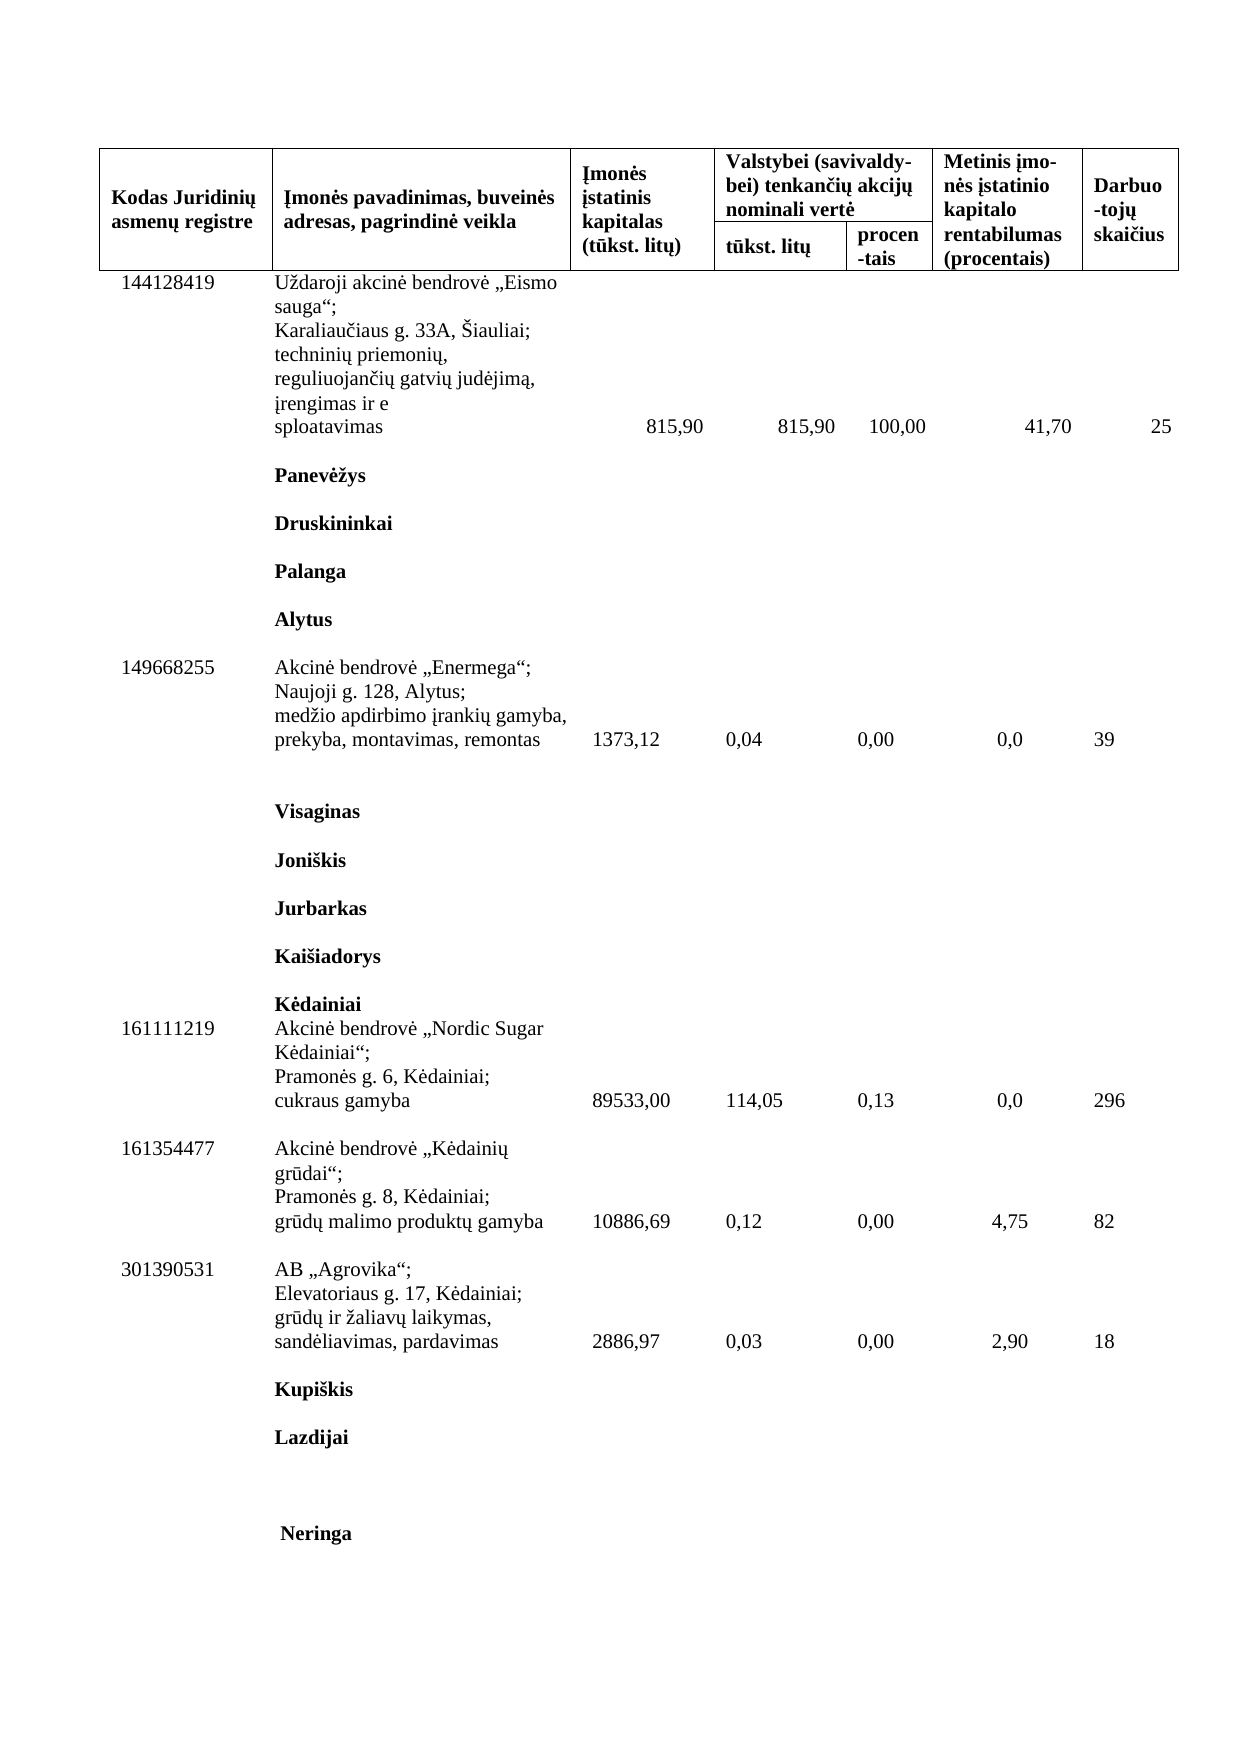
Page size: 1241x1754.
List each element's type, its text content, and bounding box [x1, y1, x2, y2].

table_cell [104, 920, 1183, 944]
table_cell [104, 848, 263, 872]
table_cell 815,90 [714, 271, 846, 438]
table_cell [100, 1233, 104, 1257]
table_cell [104, 800, 263, 823]
table_cell 25 [1083, 270, 1183, 438]
table_cell Panevėžys [263, 463, 1183, 487]
table_cell [1183, 1233, 1198, 1257]
table_cell [100, 824, 104, 848]
table_cell [104, 896, 263, 920]
table_cell [1183, 848, 1198, 872]
table_cell [100, 800, 104, 823]
table_cell Alytus [263, 607, 1183, 631]
table_cell 0,00 [846, 1136, 937, 1233]
table_cell [100, 607, 104, 631]
table_cell 39 [1083, 655, 1183, 751]
table_cell [100, 559, 104, 583]
table_cell Kėdainiai [263, 992, 1183, 1016]
table_cell [1183, 775, 1198, 799]
table_cell 2,90 [937, 1257, 1082, 1353]
table_cell [100, 1401, 104, 1425]
table_cell 4,75 [937, 1136, 1082, 1233]
table_cell [1183, 607, 1198, 631]
table_cell [100, 511, 104, 535]
table_cell [100, 535, 104, 559]
table_cell 0,00 [846, 1257, 937, 1353]
table_cell [104, 607, 263, 631]
table_cell [1183, 1425, 1198, 1449]
table_cell 18 [1083, 1257, 1183, 1353]
table_cell [100, 1449, 104, 1473]
table_cell [1183, 487, 1198, 511]
table_cell [1183, 1257, 1198, 1353]
table_cell [100, 439, 104, 463]
table_cell [104, 968, 1183, 992]
table_cell 0,12 [714, 1136, 846, 1233]
table_cell [104, 583, 1183, 607]
table_cell [100, 487, 104, 511]
table_cell Kaišiadorys [263, 944, 1183, 968]
table_cell 301390531 [104, 1257, 263, 1353]
table_header Įmonės įstatinis kapitalas (tūkst. litų) [571, 149, 714, 270]
table_cell 41,70 [937, 271, 1082, 438]
table_cell Visaginas [263, 800, 1183, 823]
table_cell [104, 944, 263, 968]
table_cell [100, 1377, 104, 1401]
table_cell [100, 1257, 104, 1353]
table_cell Uždaroji akcinė bendrovė „Eismo sauga“; Karaliaučiaus g. 33A, Šiauliai; techninių priemonių, reguliuojančių gatvių judėjimą, įrengimas ir e sploatavimas [263, 271, 581, 438]
table_cell [104, 463, 263, 487]
table_cell [104, 1233, 1183, 1257]
table_cell 0,00 [846, 655, 937, 751]
table_cell [100, 463, 104, 487]
table_cell [104, 439, 1183, 463]
table_cell [1183, 824, 1198, 848]
table_cell [1183, 1449, 1198, 1473]
table_cell [1179, 221, 1183, 270]
table_cell [100, 848, 104, 872]
table_cell [104, 487, 1183, 511]
table_cell [104, 824, 1183, 848]
table_cell Akcinė bendrovė „Kėdainių grūdai“; Pramonės g. 8, Kėdainiai; grūdų malimo produktų gamyba [263, 1136, 581, 1233]
table_cell [1183, 221, 1198, 270]
table_cell 2886,97 [581, 1257, 714, 1353]
table_cell [1183, 872, 1198, 896]
table_header Valstybei (savivaldy­bei) tenkančių akcijų nominali vertė [715, 149, 932, 221]
table_cell [100, 655, 104, 751]
table_cell [104, 1473, 1183, 1497]
table_cell [100, 896, 104, 920]
table_cell [100, 751, 104, 775]
table_cell [100, 1425, 104, 1449]
table_cell [1183, 583, 1198, 607]
table_cell [104, 1425, 263, 1449]
table_cell Joniškis [263, 848, 1183, 872]
table_cell 161111219 [104, 1016, 263, 1112]
table_cell [100, 944, 104, 968]
table_cell Neringa [104, 1521, 1183, 1545]
table_cell [1183, 944, 1198, 968]
table_cell [100, 1112, 104, 1136]
table_cell 100,00 [846, 271, 937, 438]
table_cell Akcinė bendrovė „Enermega“; Naujoji g. 128, Alytus; medžio apdirbimo įrankių gamyba, prekyba, montavimas, remontas [263, 655, 581, 751]
table_cell [100, 583, 104, 607]
table_cell [104, 1401, 1183, 1425]
table_cell [100, 920, 104, 944]
table_cell [100, 872, 104, 896]
table_cell [1183, 1497, 1198, 1521]
table_cell 82 [1083, 1136, 1183, 1233]
table_header Įmonės pavadinimas, buveinės adresas, pagrindinė veikla [273, 149, 570, 270]
table_cell [1183, 1401, 1198, 1425]
table_cell 0,04 [714, 655, 846, 751]
table_cell [1183, 920, 1198, 944]
table_cell [100, 1136, 104, 1233]
table_cell 0,03 [714, 1257, 846, 1353]
table_cell 10886,69 [581, 1136, 714, 1233]
table_cell [100, 631, 104, 655]
table_cell [1183, 1473, 1198, 1497]
table_cell 114,05 [714, 1016, 846, 1112]
table_cell [1183, 655, 1198, 751]
table_cell [104, 631, 1183, 655]
table_cell [1183, 535, 1198, 559]
table_cell [1183, 968, 1198, 992]
table_header Metinis įmo­nės įstatinio kapitalo rentabilumas (procentais) [933, 149, 1082, 270]
table_cell [1183, 896, 1198, 920]
table_cell [100, 968, 104, 992]
table_cell 89533,00 [581, 1016, 714, 1112]
table_cell [104, 1112, 1183, 1136]
table_header [1179, 148, 1183, 221]
table_cell [1183, 1016, 1198, 1112]
table_header Darbuo-tojų skaičius [1083, 149, 1178, 270]
table_cell [104, 1497, 1183, 1521]
table_cell Kupiškis [263, 1377, 1183, 1401]
table_cell [1183, 1353, 1198, 1377]
table_cell [1183, 1377, 1198, 1401]
table_cell 0,0 [937, 1016, 1082, 1112]
table_cell [104, 775, 1183, 799]
table_cell [1183, 751, 1198, 775]
table_cell [1183, 1112, 1198, 1136]
table_cell [1183, 559, 1198, 583]
table_cell [104, 535, 1183, 559]
table_cell Jurbarkas [263, 896, 1183, 920]
table_cell [104, 1353, 1183, 1377]
table_cell [100, 775, 104, 799]
table_cell AB „Agrovika“; Elevatoriaus g. 17, Kėdainiai; grūdų ir žaliavų laikymas, sandėliavimas, pardavimas [263, 1257, 581, 1353]
table_cell 0,0 [937, 655, 1082, 751]
table_cell 149668255 [104, 655, 263, 751]
table_header [1183, 148, 1198, 221]
table_cell [1183, 992, 1198, 1016]
table_cell [100, 1016, 104, 1112]
table_cell [100, 992, 104, 1016]
table_cell [104, 751, 1183, 775]
table_cell 0,13 [846, 1016, 937, 1112]
table_cell [104, 992, 263, 1016]
table_cell Lazdijai [263, 1425, 1183, 1449]
table_cell 815,90 [581, 271, 714, 438]
table_cell [1183, 1136, 1198, 1233]
table_cell 296 [1083, 1016, 1183, 1112]
table_cell [104, 511, 263, 535]
table_cell [100, 1521, 104, 1545]
table_cell 1373,12 [581, 655, 714, 751]
table_cell [1183, 800, 1198, 823]
table_cell procen-tais [847, 222, 932, 270]
table_cell [1183, 270, 1198, 438]
table_cell [104, 1377, 263, 1401]
table_cell [100, 271, 104, 438]
table_cell Druskininkai [263, 511, 1183, 535]
table_cell [100, 1497, 104, 1521]
table_cell [104, 872, 1183, 896]
table_cell Akcinė bendrovė „Nordic Sugar Kėdainiai“; Pramonės g. 6, Kėdainiai; cukraus gamyba [263, 1016, 581, 1112]
table_cell [1183, 631, 1198, 655]
table_cell [104, 1449, 1183, 1473]
table_cell 144128419 [104, 271, 263, 438]
table_cell [1183, 1521, 1198, 1545]
table_cell 161354477 [104, 1136, 263, 1233]
table_cell tūkst. litų [715, 222, 846, 270]
table_cell [1183, 439, 1198, 463]
table_cell [100, 1353, 104, 1377]
table_cell Palanga [263, 559, 1183, 583]
table_cell [104, 559, 263, 583]
table_cell [1183, 463, 1198, 487]
table_header Kodas Juridinių asmenų registre [100, 149, 272, 270]
table_cell [1183, 511, 1198, 535]
table_cell [100, 1473, 104, 1497]
